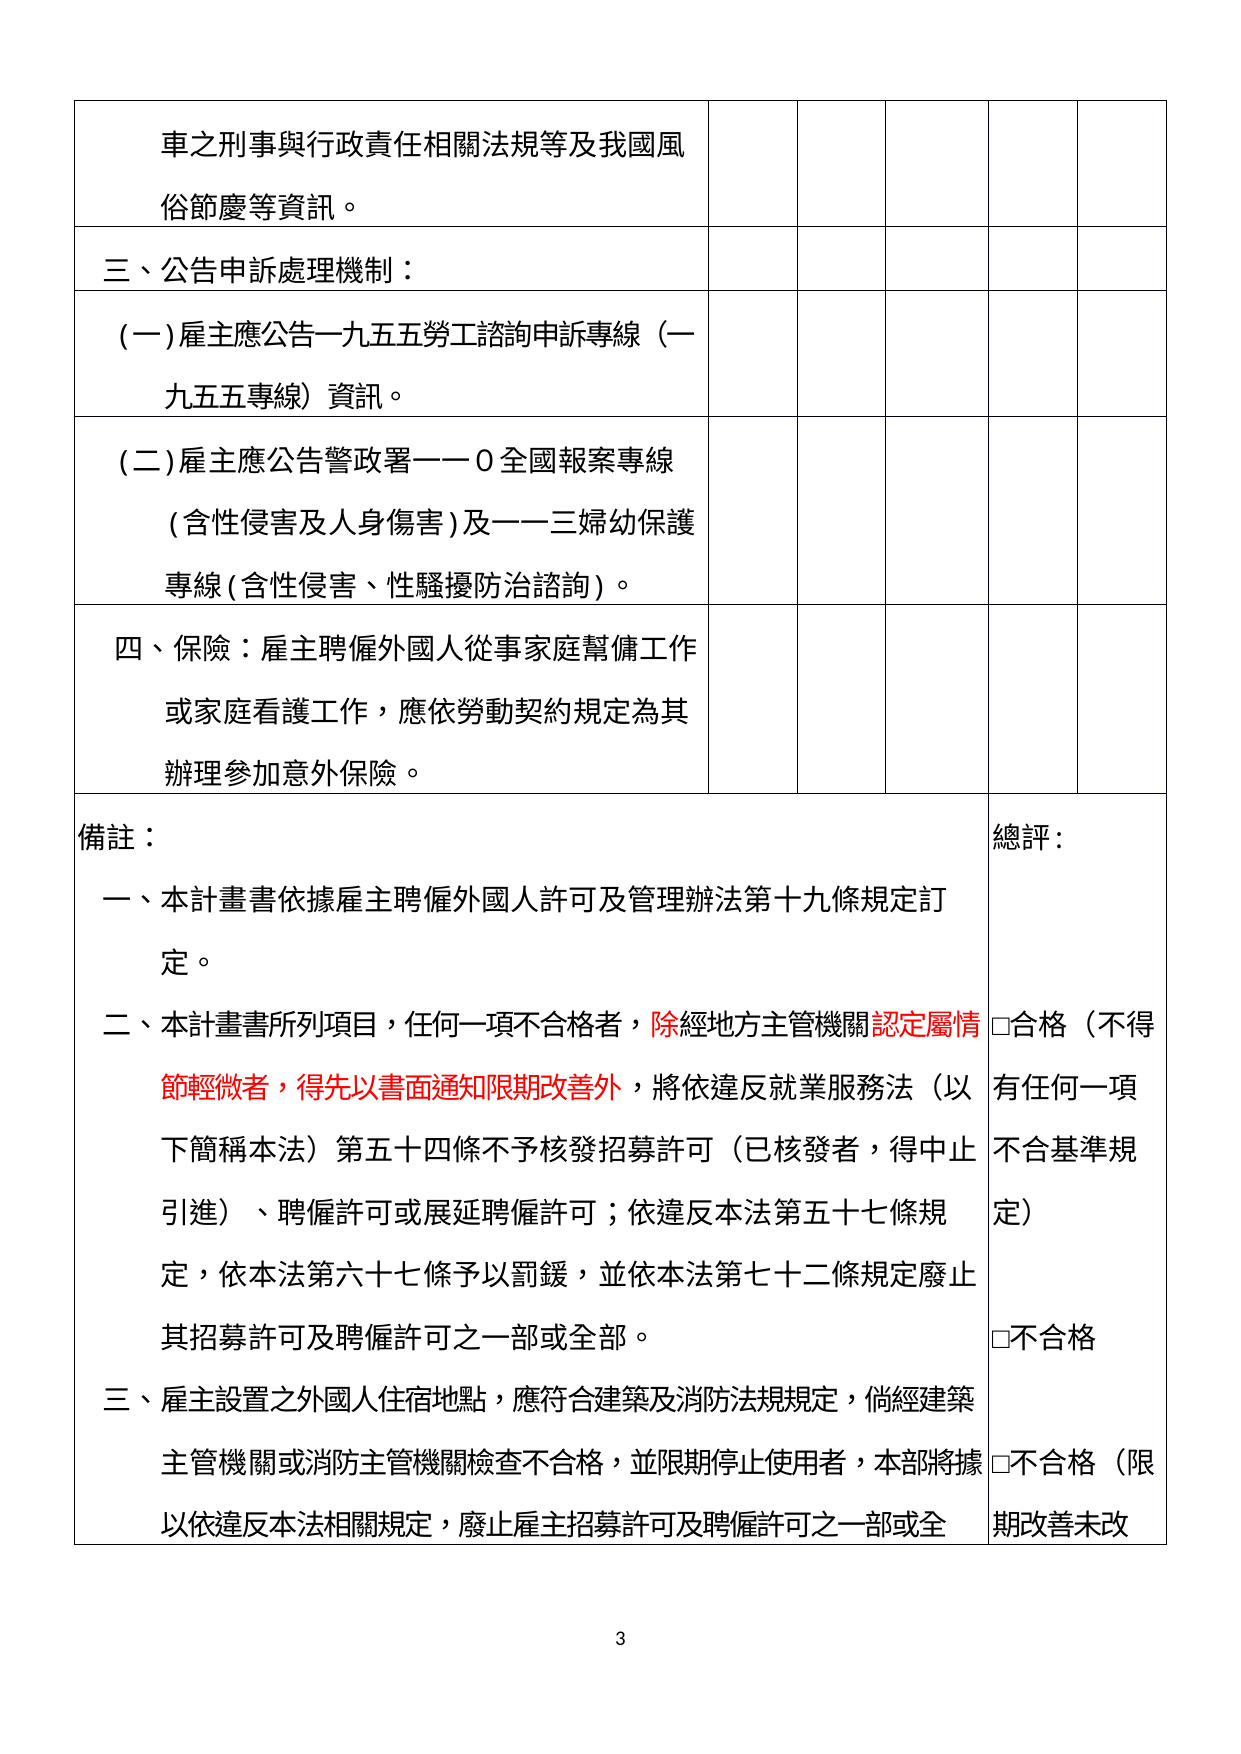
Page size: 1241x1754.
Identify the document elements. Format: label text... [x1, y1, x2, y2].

table_cell [1078, 417, 1166, 604]
table_cell [886, 291, 988, 416]
table_cell [798, 417, 885, 604]
table_cell [709, 227, 797, 290]
table_cell 總評: □合格（不得有任何一項不合基準規定） □不合格 □不合格（限期改善未改 [989, 794, 1166, 1544]
table_cell [709, 101, 797, 226]
table_cell [1078, 605, 1166, 793]
table_cell 三、公告申訴處理機制： [75, 227, 708, 290]
table_cell [886, 605, 988, 793]
table_cell [989, 227, 1077, 290]
table_cell [989, 291, 1077, 416]
table_cell [798, 291, 885, 416]
table_cell [798, 227, 885, 290]
table_cell [709, 291, 797, 416]
table_cell 四、保險：雇主聘僱外國人從事家庭幫傭工作或家庭看護工作，應依勞動契約規定為其辦理參加意外保險。 [75, 605, 708, 793]
table_cell [1078, 227, 1166, 290]
table_cell [798, 101, 885, 226]
table_cell [886, 101, 988, 226]
table_cell [1078, 291, 1166, 416]
table_cell (一)雇主應公告一九五五勞工諮詢申訴專線（一九五五專線）資訊。 [75, 291, 708, 416]
table_cell [886, 227, 988, 290]
table_cell [989, 605, 1077, 793]
table_cell [1078, 101, 1166, 226]
table_cell [886, 417, 988, 604]
table_cell 備註： 一、本計畫書依據雇主聘僱外國人許可及管理辦法第十九條規定訂定。 二、本計畫書所列項目，任何一項不合格者，除經地方主管機關認定屬情節輕微者，得先以書面通知限期改善外，將依違反就業服務法（以下簡稱本法）第五十四條不予核發招募許可（已核發者，得中止引進）、聘僱許可或展延聘僱許可；依違反本法第五十七條規定，依本法第六十七條予以罰鍰，並依本法第七十二條規定廢止其招募許可及聘僱許可之一部或全部。 三、雇主設置之外國人住宿地點，應符合建築及消防法規規定，倘經建築主管機關或消防主管機關檢查不合格，並限期停止使用者，本部將據以依違反本法相關規定，廢止雇主招募許可及聘僱許可之一部或全 [75, 794, 988, 1544]
table_cell [709, 605, 797, 793]
table_cell [709, 417, 797, 604]
table_cell (二)雇主應公告警政署一一０全國報案專線(含性侵害及人身傷害)及一一三婦幼保護專線(含性侵害、性騷擾防治諮詢)。 [75, 417, 708, 604]
table_cell 車之刑事與行政責任相關法規等及我國風俗節慶等資訊。 [75, 101, 708, 226]
table_cell [798, 605, 885, 793]
table_cell [989, 417, 1077, 604]
table_cell [989, 101, 1077, 226]
